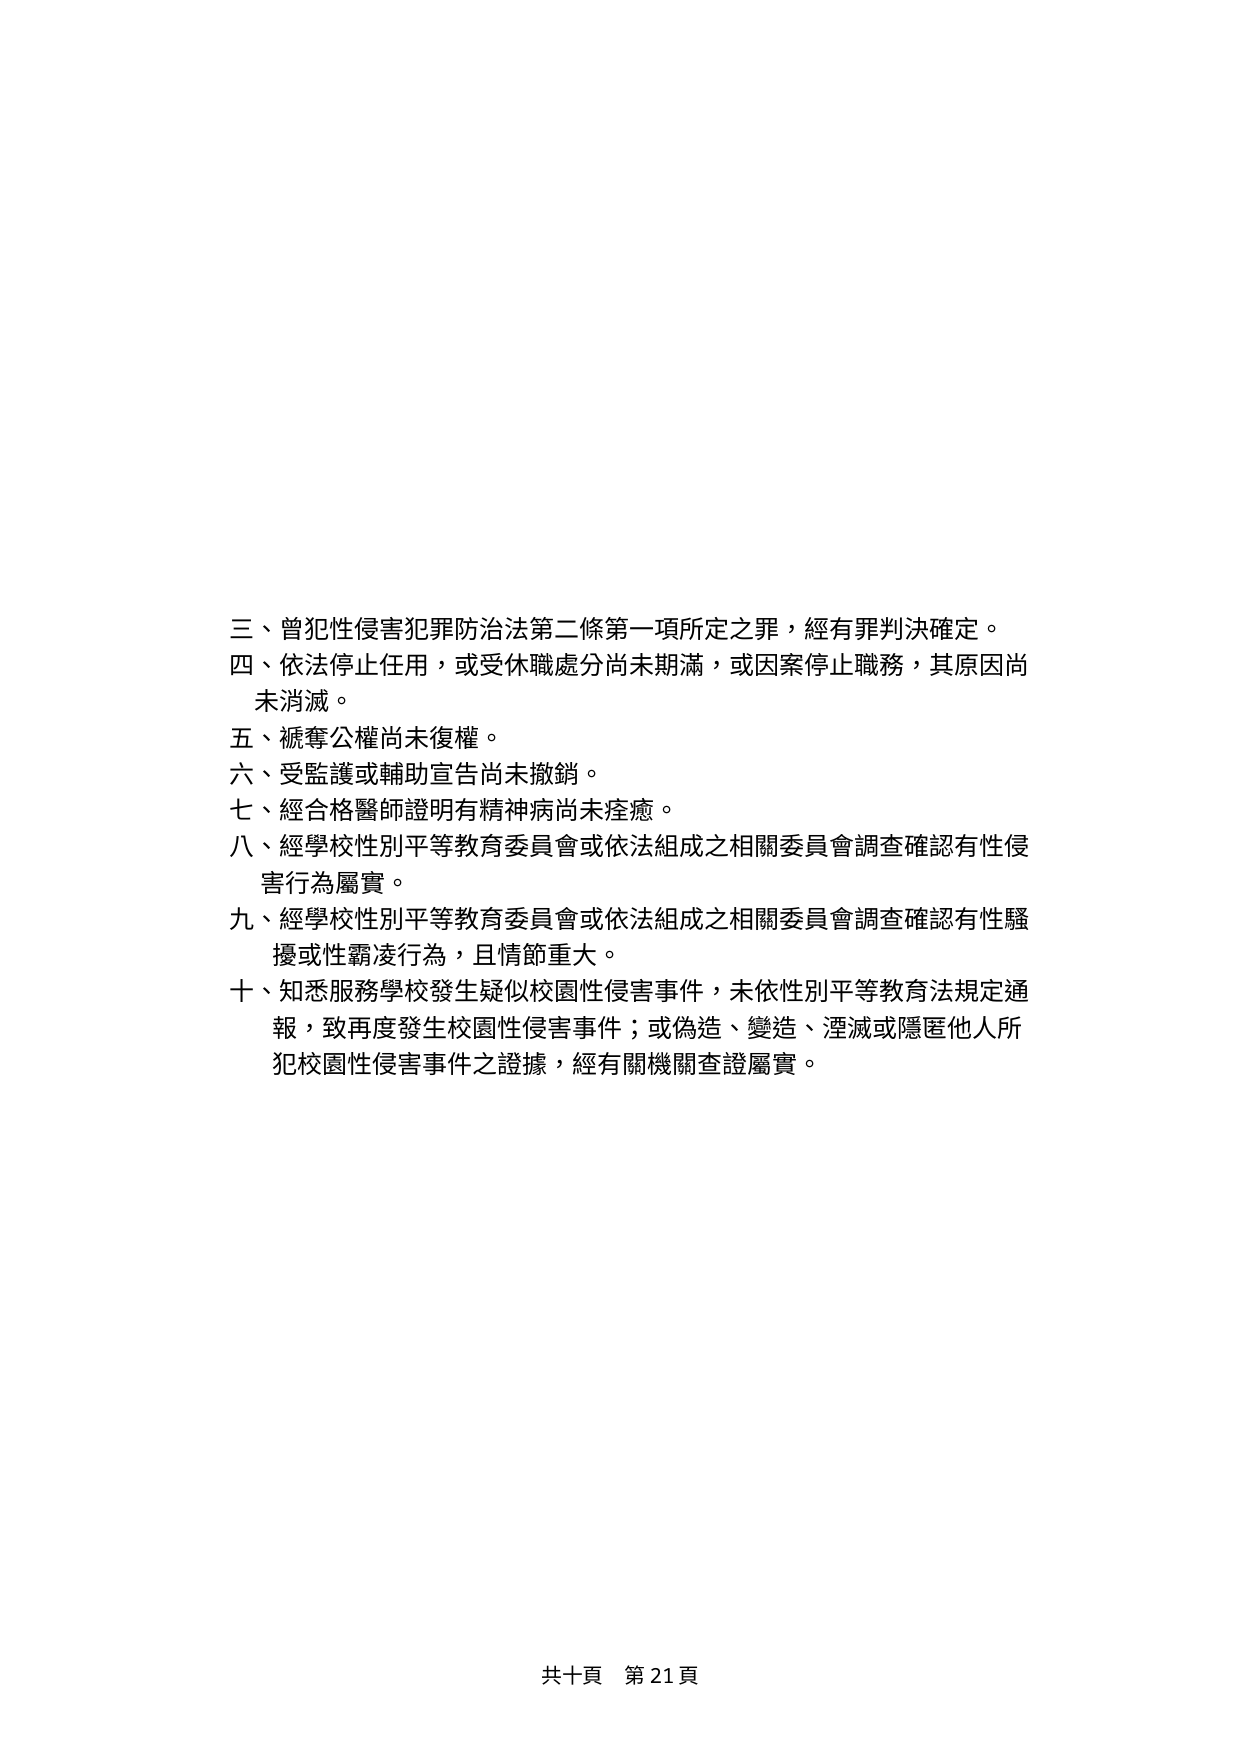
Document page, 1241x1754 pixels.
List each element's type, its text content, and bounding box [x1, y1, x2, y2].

text 犯校園性侵害事件之證據，經有關機關查證屬實。 [118, 1044, 1122, 1081]
text 報，致再度發生校園性侵害事件；或偽造、變造、湮滅或隱匿他人所 [118, 1008, 1122, 1044]
text 七、經合格醫師證明有精神病尚未痊癒。 [118, 791, 1122, 827]
text 四、依法停止任用，或受休職處分尚未期滿，或因案停止職務，其原因尚 [118, 646, 1122, 682]
text 六、受監護或輔助宣告尚未撤銷。 [118, 754, 1122, 791]
text 十、知悉服務學校發生疑似校園性侵害事件，未依性別平等教育法規定通 [118, 972, 1122, 1008]
text 未消滅。 [118, 682, 1122, 718]
text 害行為屬實。 [118, 863, 1122, 899]
text 五、褫奪公權尚未復權。 [118, 718, 1122, 754]
text 九、經學校性別平等教育委員會或依法組成之相關委員會調查確認有性騷 [118, 899, 1122, 936]
text 三、曾犯性侵害犯罪防治法第二條第一項所定之罪，經有罪判決確定。 [118, 609, 1122, 646]
text 八、經學校性別平等教育委員會或依法組成之相關委員會調查確認有性侵 [118, 827, 1122, 863]
text 擾或性霸凌行為，且情節重大。 [118, 936, 1122, 972]
